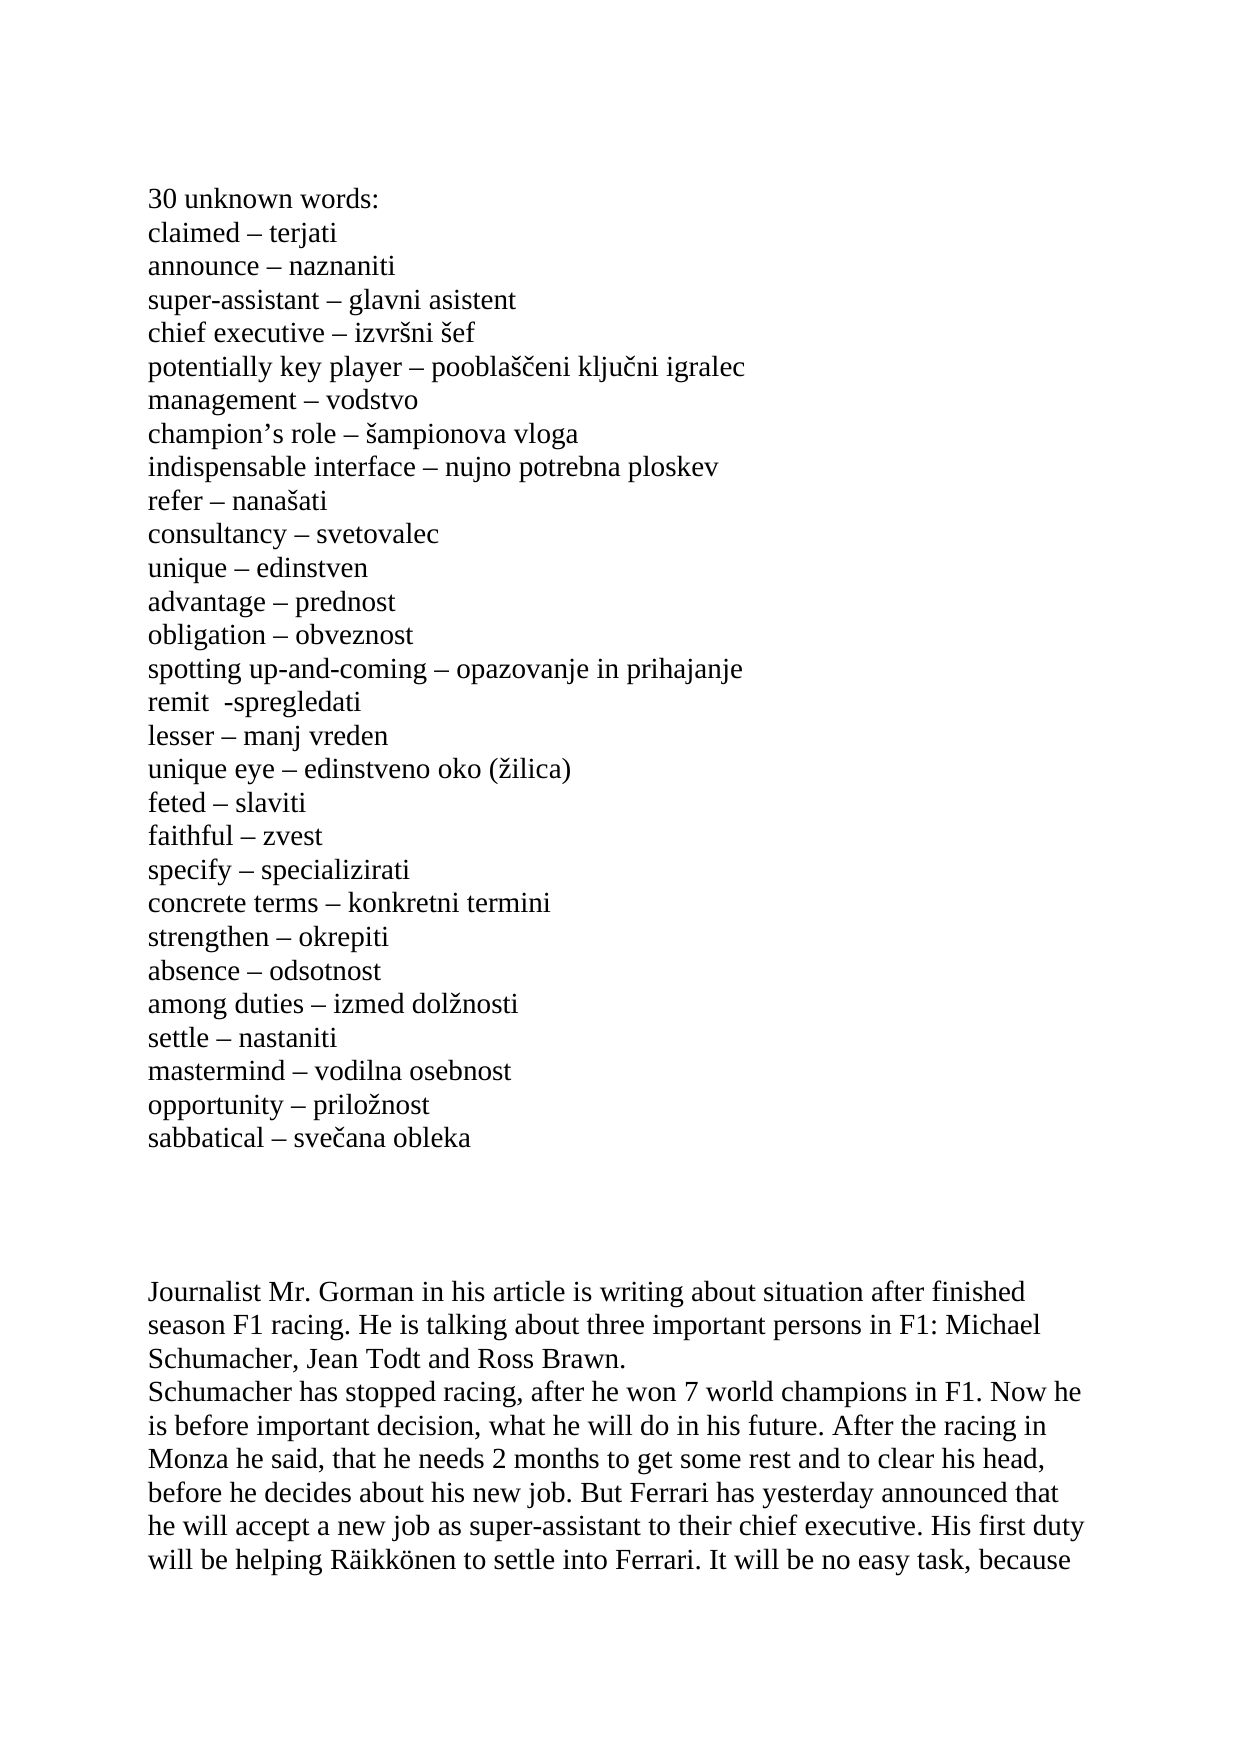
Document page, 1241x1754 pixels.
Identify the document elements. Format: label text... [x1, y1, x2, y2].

text unique – edinstven [148, 550, 1093, 584]
text indispensable interface – nujno potrebna ploskev [148, 449, 1093, 483]
text faithful – zvest [148, 818, 1093, 852]
text claimed – terjati [148, 215, 1093, 248]
text among duties – izmed dolžnosti [148, 986, 1093, 1020]
text unique eye – edinstveno oko (žilica) [148, 751, 1093, 785]
text champion’s role – šampionova vloga [148, 416, 1093, 449]
text potentially key player – pooblaščeni ključni igralec [148, 349, 1093, 382]
text chief executive – izvršni šef [148, 315, 1093, 349]
text spotting up-and-coming – opazovanje in prihajanje [148, 651, 1093, 684]
text obligation – obveznost [148, 617, 1093, 651]
text consultancy – svetovalec [148, 517, 1093, 550]
text announce – naznaniti [148, 248, 1093, 282]
text management – vodstvo [148, 382, 1093, 416]
text settle – nastaniti [148, 1020, 1093, 1053]
text absence – odsotnost [148, 953, 1093, 986]
text super-assistant – glavni asistent [148, 282, 1093, 315]
text Journalist Mr. Gorman in his article is writing about situation after finished season F1 racing. He is talking about three important persons in F1: Michael Schumacher, Jean Todt and Ross Brawn. [148, 1274, 1093, 1374]
text Schumacher has stopped racing, after he won 7 world champions in F1. Now he is before important decision, what he will do in his future. After the racing in Monza he said, that he needs 2 months to get some rest and to clear his head, before he decides about his new job. But Ferrari has yesterday announced that he will accept a new job as super-assistant to their chief executive. His first duty will be helping Räikkönen to settle into Ferrari. It will be no easy task, because [148, 1374, 1093, 1576]
text 30 unknown words: [148, 181, 1093, 215]
text refer – nanašati [148, 483, 1093, 517]
text remit -spregledati [148, 684, 1093, 718]
text opportunity – priložnost [148, 1087, 1093, 1120]
text concrete terms – konkretni termini [148, 886, 1093, 919]
text sabbatical – svečana obleka [148, 1120, 1093, 1154]
text specify – specializirati [148, 852, 1093, 886]
text strengthen – okrepiti [148, 919, 1093, 953]
text advantage – prednost [148, 584, 1093, 617]
text feted – slaviti [148, 785, 1093, 818]
text mastermind – vodilna osebnost [148, 1053, 1093, 1087]
text lesser – manj vreden [148, 718, 1093, 751]
